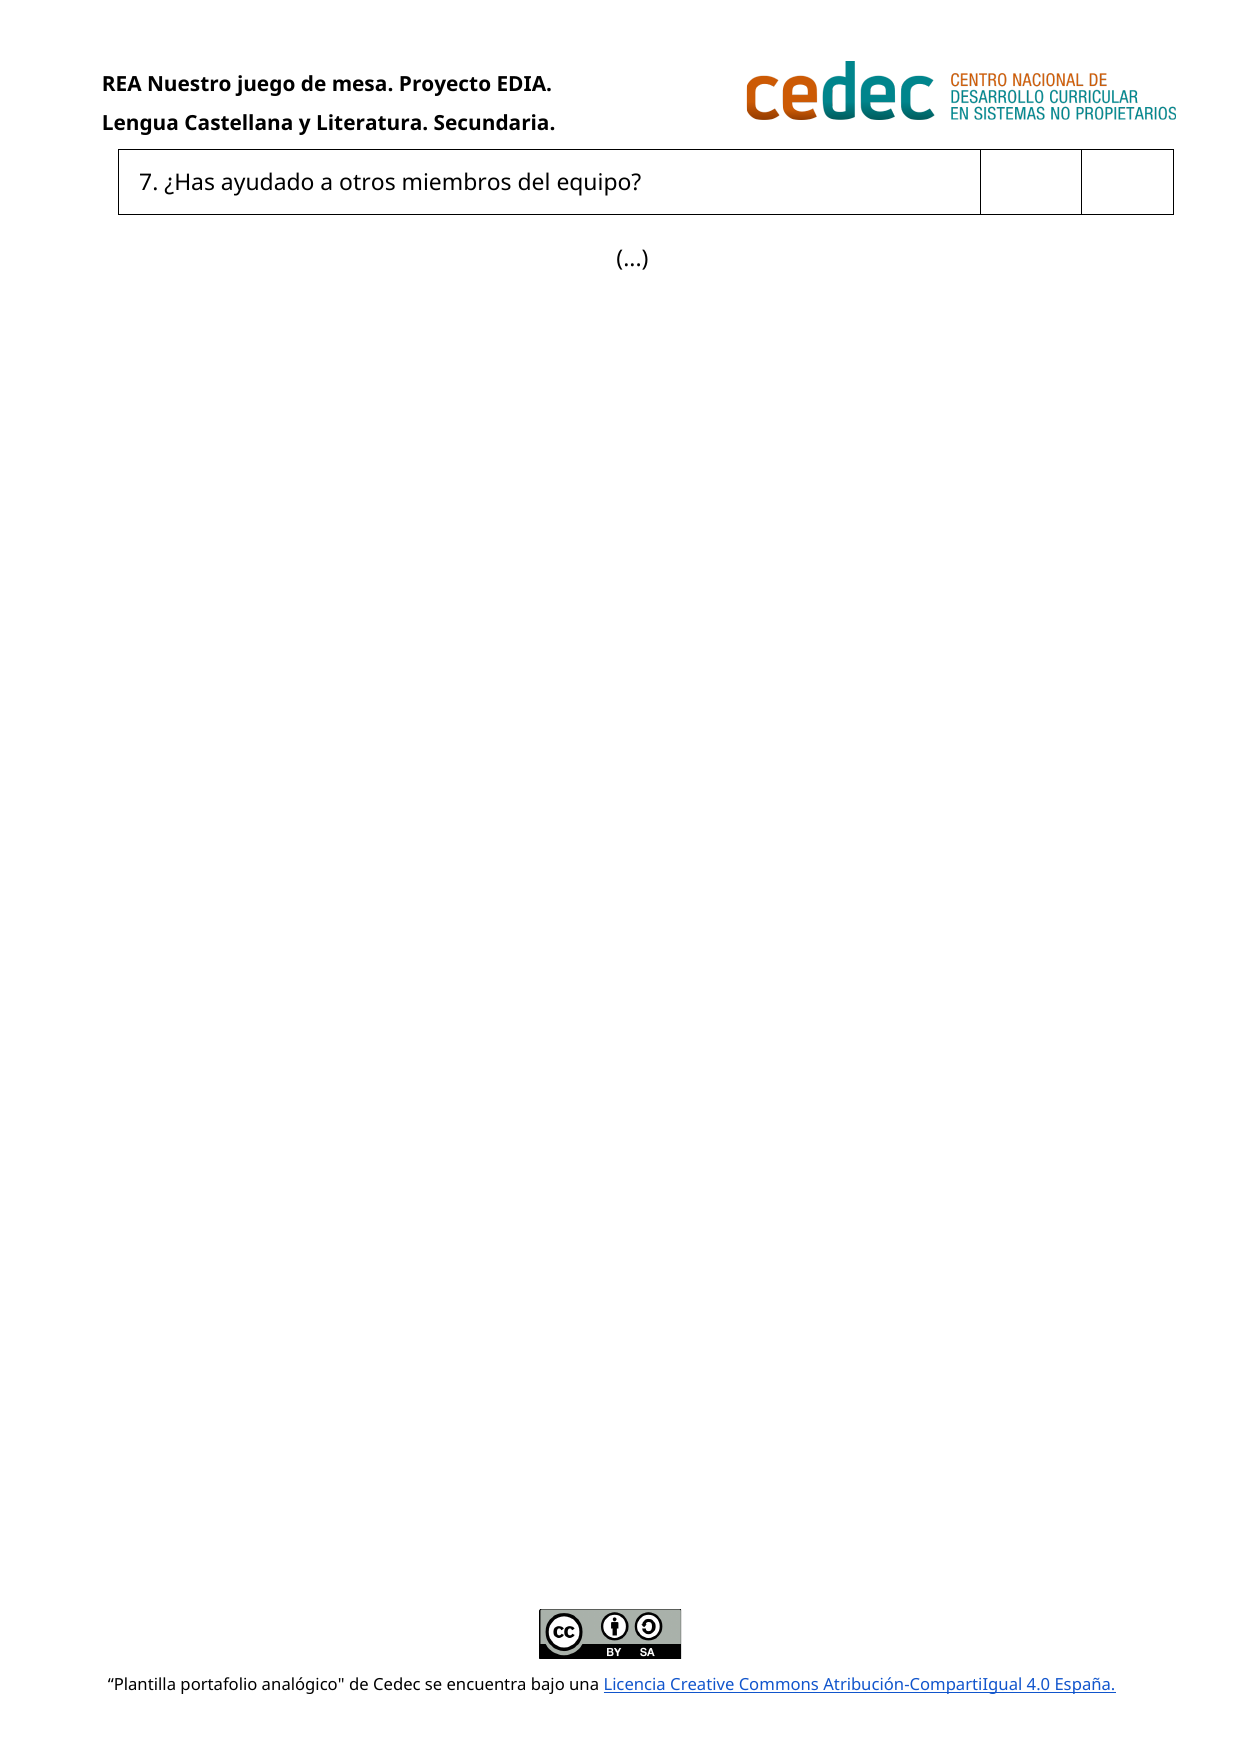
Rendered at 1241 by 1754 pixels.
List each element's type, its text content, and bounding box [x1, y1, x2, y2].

table_cell [981, 150, 1081, 213]
picture [746, 61, 1176, 120]
table_cell [1082, 150, 1173, 213]
table_cell 7. ¿Has ayudado a otros miembros del equipo? [119, 150, 980, 213]
picture [539, 1609, 682, 1659]
text (...) [102, 242, 1163, 273]
